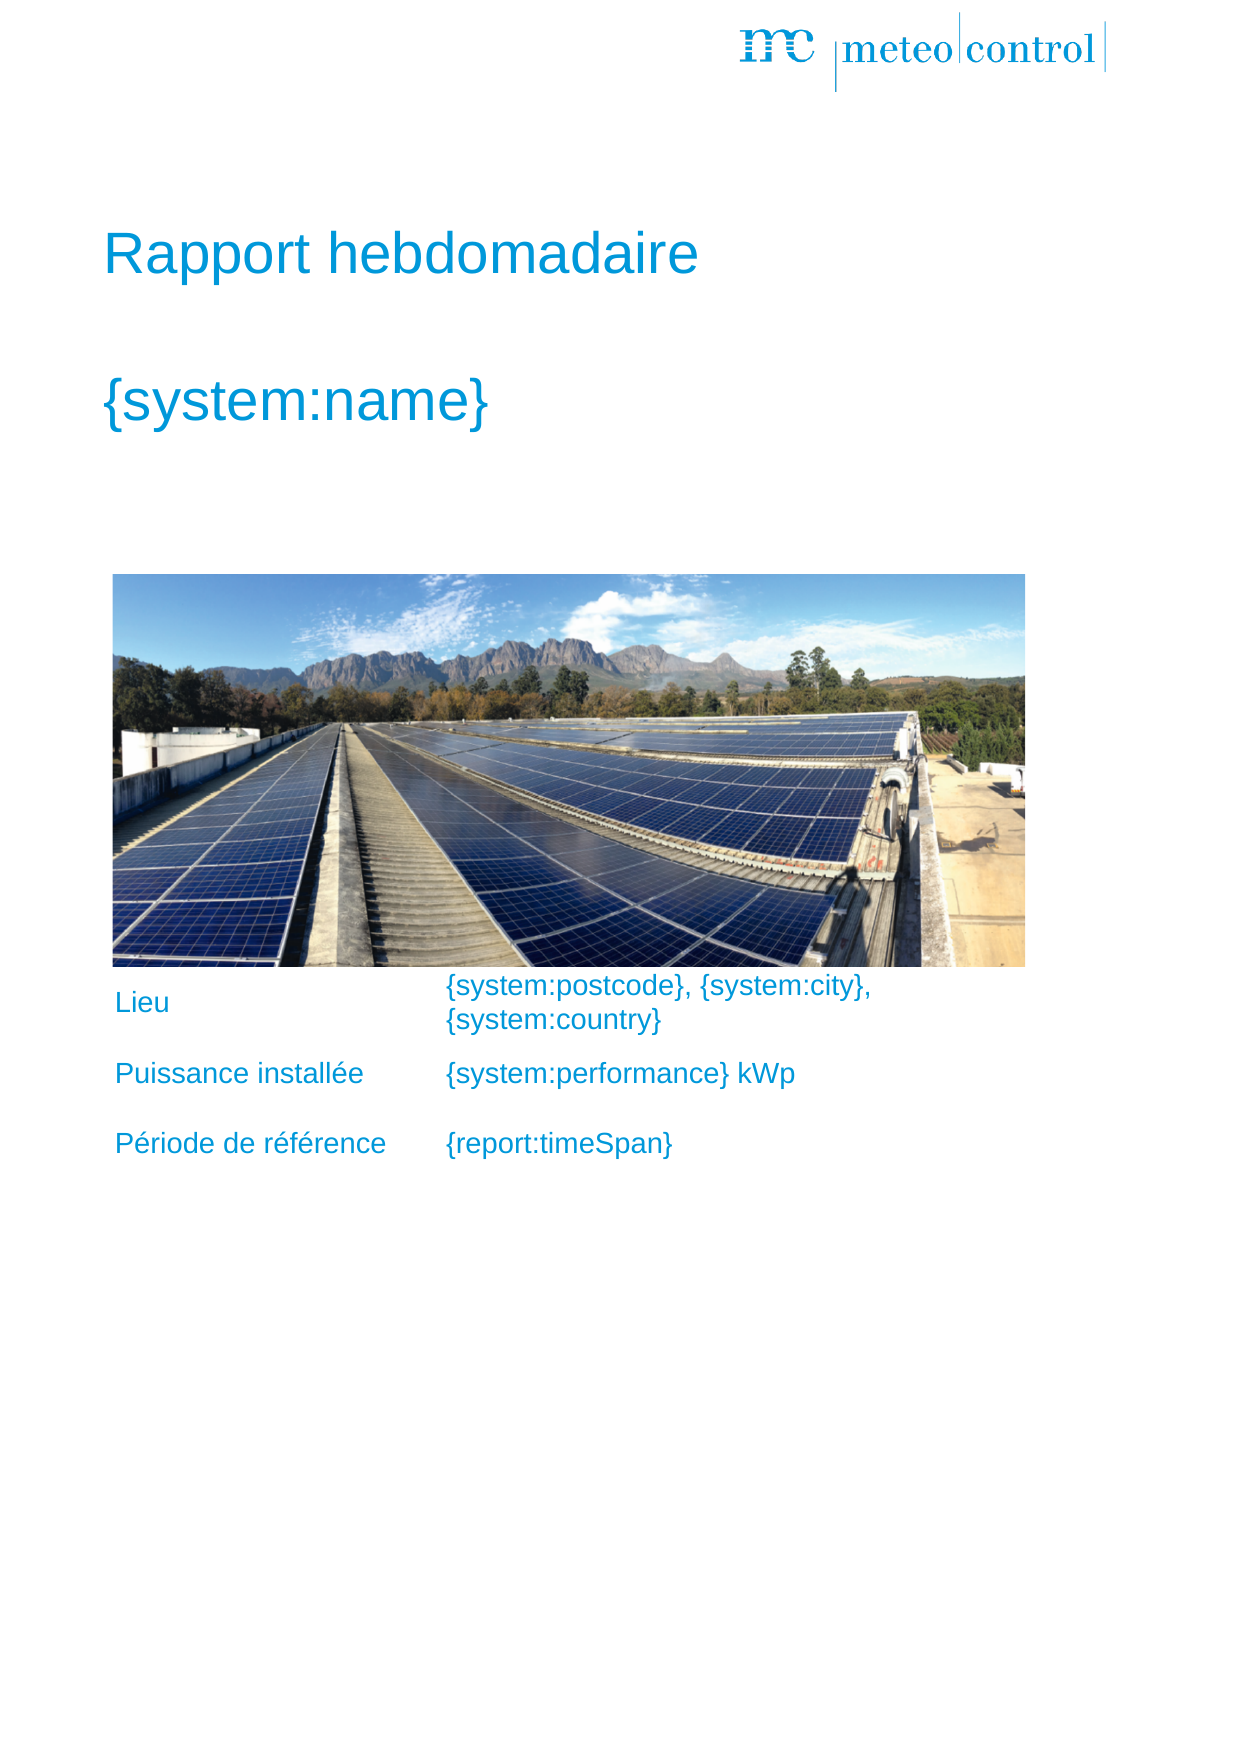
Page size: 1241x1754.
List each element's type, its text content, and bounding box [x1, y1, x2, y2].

table_cell Période de référence [103, 1108, 434, 1179]
text {system:name} [103, 366, 1063, 433]
table_cell {system:performance} kWp [435, 1037, 1032, 1108]
table_header Lieu [103, 966, 434, 1037]
table_header {system:postcode}, {system:city}, {system:country} [435, 966, 1032, 1037]
table_cell Puissance installée [103, 1037, 434, 1108]
table_cell {report:timeSpan} [435, 1108, 1032, 1179]
text Rapport hebdomadaire [103, 219, 1063, 286]
picture [720, 0, 1125, 105]
picture [112, 574, 1025, 967]
